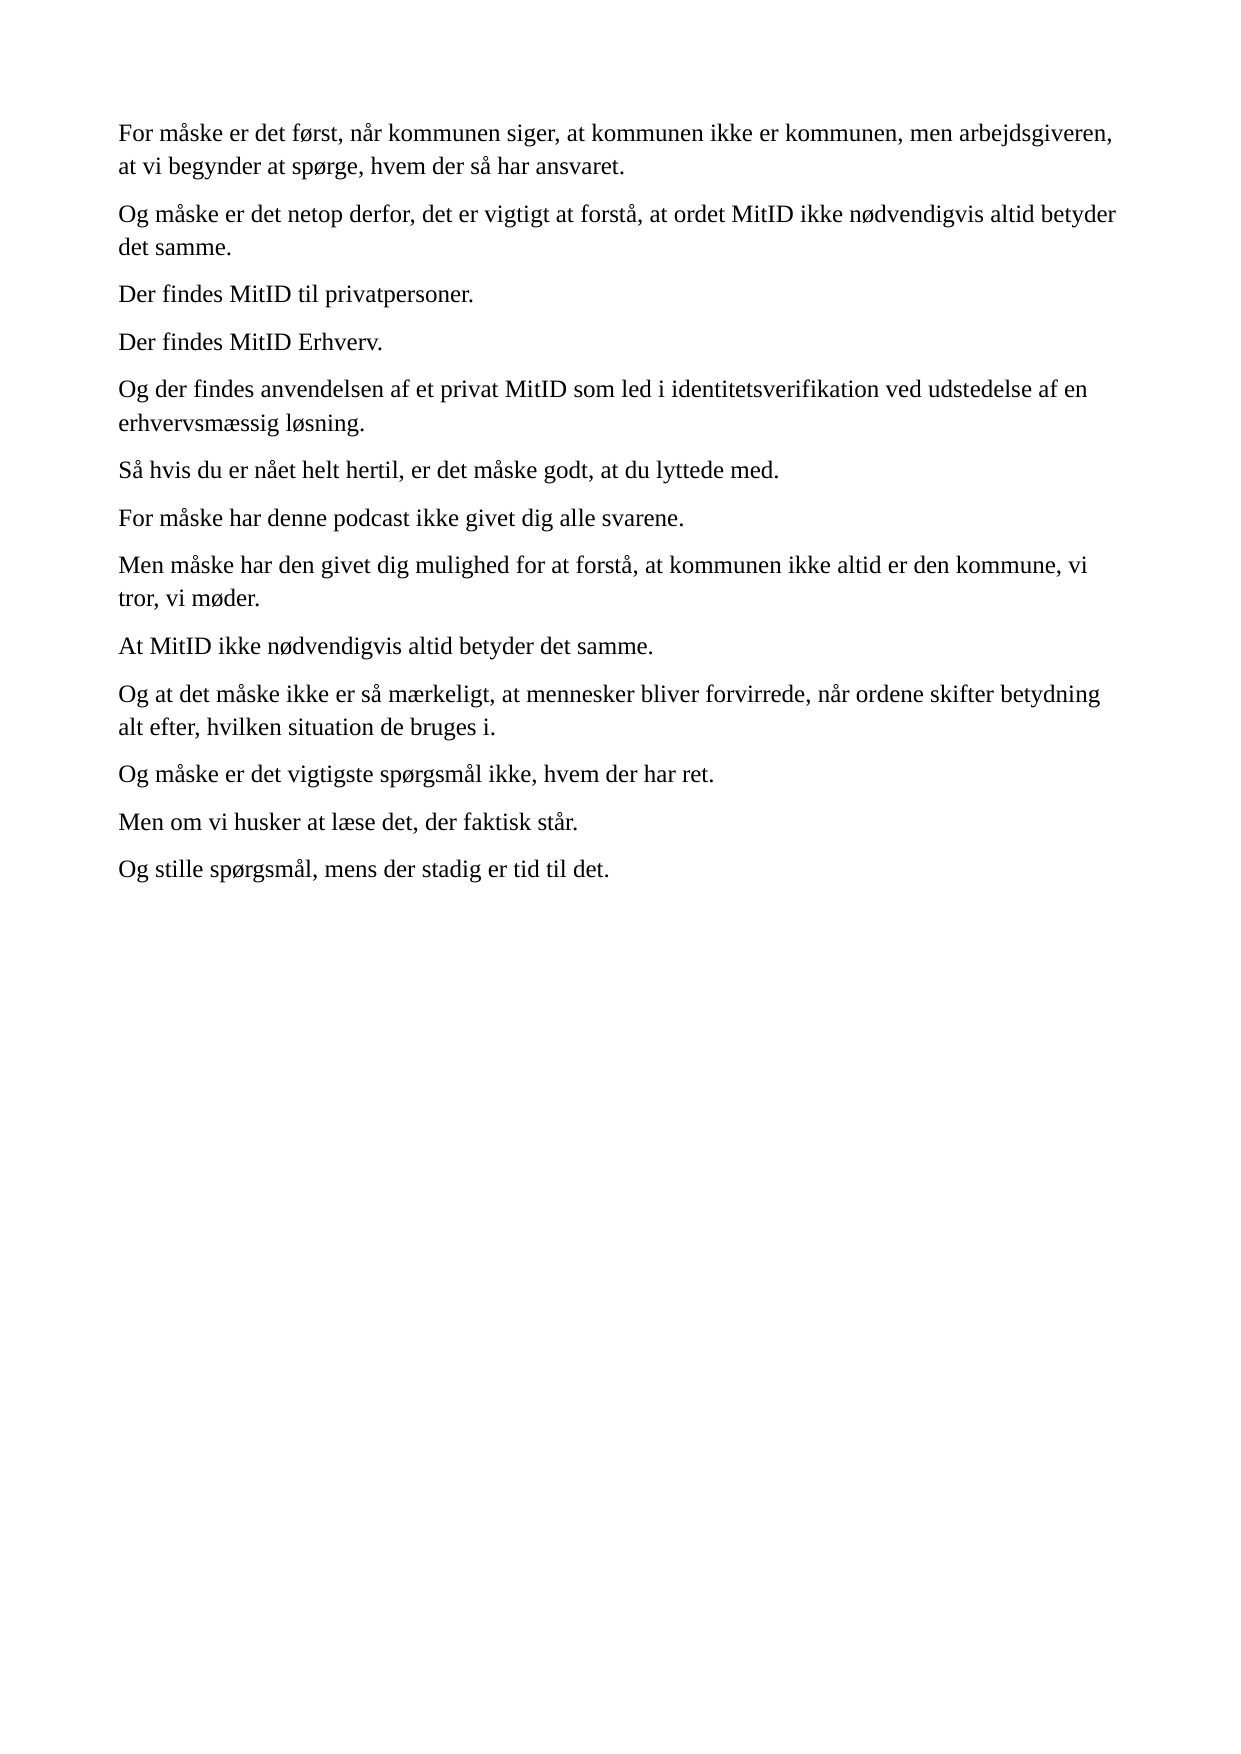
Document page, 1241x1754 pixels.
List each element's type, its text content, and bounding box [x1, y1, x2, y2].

text Og der findes anvendelsen af et privat MitID som led i identitetsverifikation ved udstedelse af en erhvervsmæssig løsning. [118, 374, 1122, 436]
text Men om vi husker at læse det, der faktisk står. [118, 807, 1122, 836]
text Der findes MitID Erhverv. [118, 327, 1122, 356]
text For måske er det først, når kommunen siger, at kommunen ikke er kommunen, men arbejdsgiveren, at vi begynder at spørge, hvem der så har ansvaret. [118, 118, 1122, 180]
text Der findes MitID til privatpersoner. [118, 279, 1122, 308]
text For måske har denne podcast ikke givet dig alle svarene. [118, 503, 1122, 532]
text Og stille spørgsmål, mens der stadig er tid til det. [118, 854, 1122, 883]
text Men måske har den givet dig mulighed for at forstå, at kommunen ikke altid er den kommune, vi tror, vi møder. [118, 550, 1122, 612]
text At MitID ikke nødvendigvis altid betyder det samme. [118, 631, 1122, 660]
text Og måske er det vigtigste spørgsmål ikke, hvem der har ret. [118, 759, 1122, 788]
text Og måske er det netop derfor, det er vigtigt at forstå, at ordet MitID ikke nødvendigvis altid betyder det samme. [118, 199, 1122, 261]
text Så hvis du er nået helt hertil, er det måske godt, at du lyttede med. [118, 455, 1122, 484]
text Og at det måske ikke er så mærkeligt, at mennesker bliver forvirrede, når ordene skifter betydning alt efter, hvilken situation de bruges i. [118, 679, 1122, 740]
